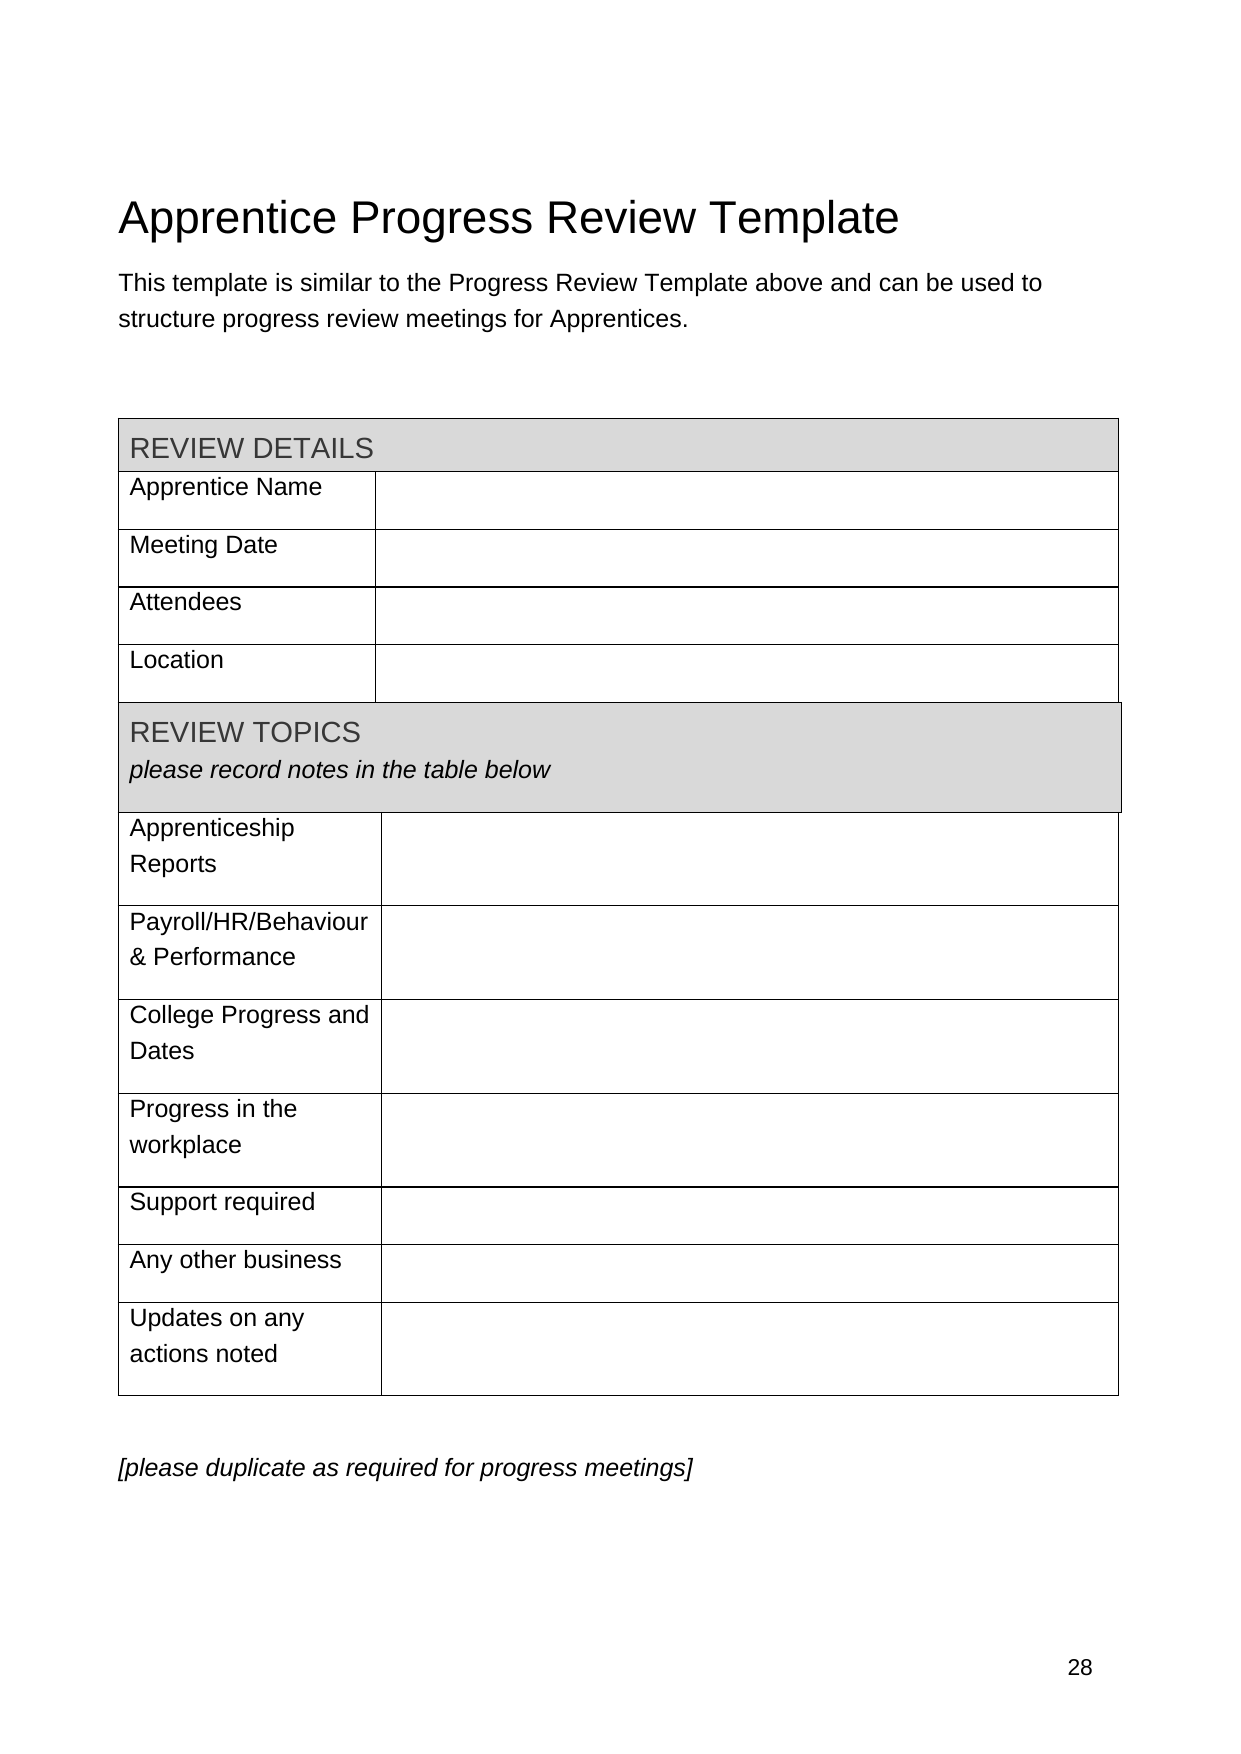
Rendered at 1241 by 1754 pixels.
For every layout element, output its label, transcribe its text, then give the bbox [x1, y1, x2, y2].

table_cell Apprentice Name [119, 472, 375, 529]
table_cell [382, 1245, 1118, 1302]
table_cell [382, 906, 1118, 999]
table_cell Location [119, 645, 375, 702]
table_cell REVIEW TOPICS please record notes in the table below [119, 703, 1121, 812]
table_cell [382, 813, 1118, 905]
table_header REVIEW DETAILS [119, 419, 1118, 471]
table_cell Support required [119, 1188, 381, 1244]
table_cell [376, 588, 1118, 644]
table_cell [376, 530, 1118, 586]
table_cell Any other business [119, 1245, 381, 1302]
table_cell [382, 1303, 1118, 1395]
table_cell Updates on any actions noted [119, 1303, 381, 1395]
text [please duplicate as required for progress meetings] [118, 1453, 1122, 1482]
table_cell Progress in the workplace [119, 1094, 381, 1186]
table_cell [382, 1094, 1118, 1186]
table_cell [382, 1000, 1118, 1093]
table_cell Apprenticeship Reports [119, 813, 381, 905]
text This template is similar to the Progress Review Template above and can be used to structure progress review meetings for Apprentices. [118, 268, 1122, 333]
table_cell Attendees [119, 588, 375, 644]
table_cell Payroll/HR/Behaviour & Performance [119, 906, 381, 999]
table_cell College Progress and Dates [119, 1000, 381, 1093]
table_cell [376, 645, 1118, 702]
subtitle Apprentice Progress Review Template [118, 190, 1122, 243]
table_cell [376, 472, 1118, 529]
table_cell Meeting Date [119, 530, 375, 586]
table_cell [382, 1188, 1118, 1244]
